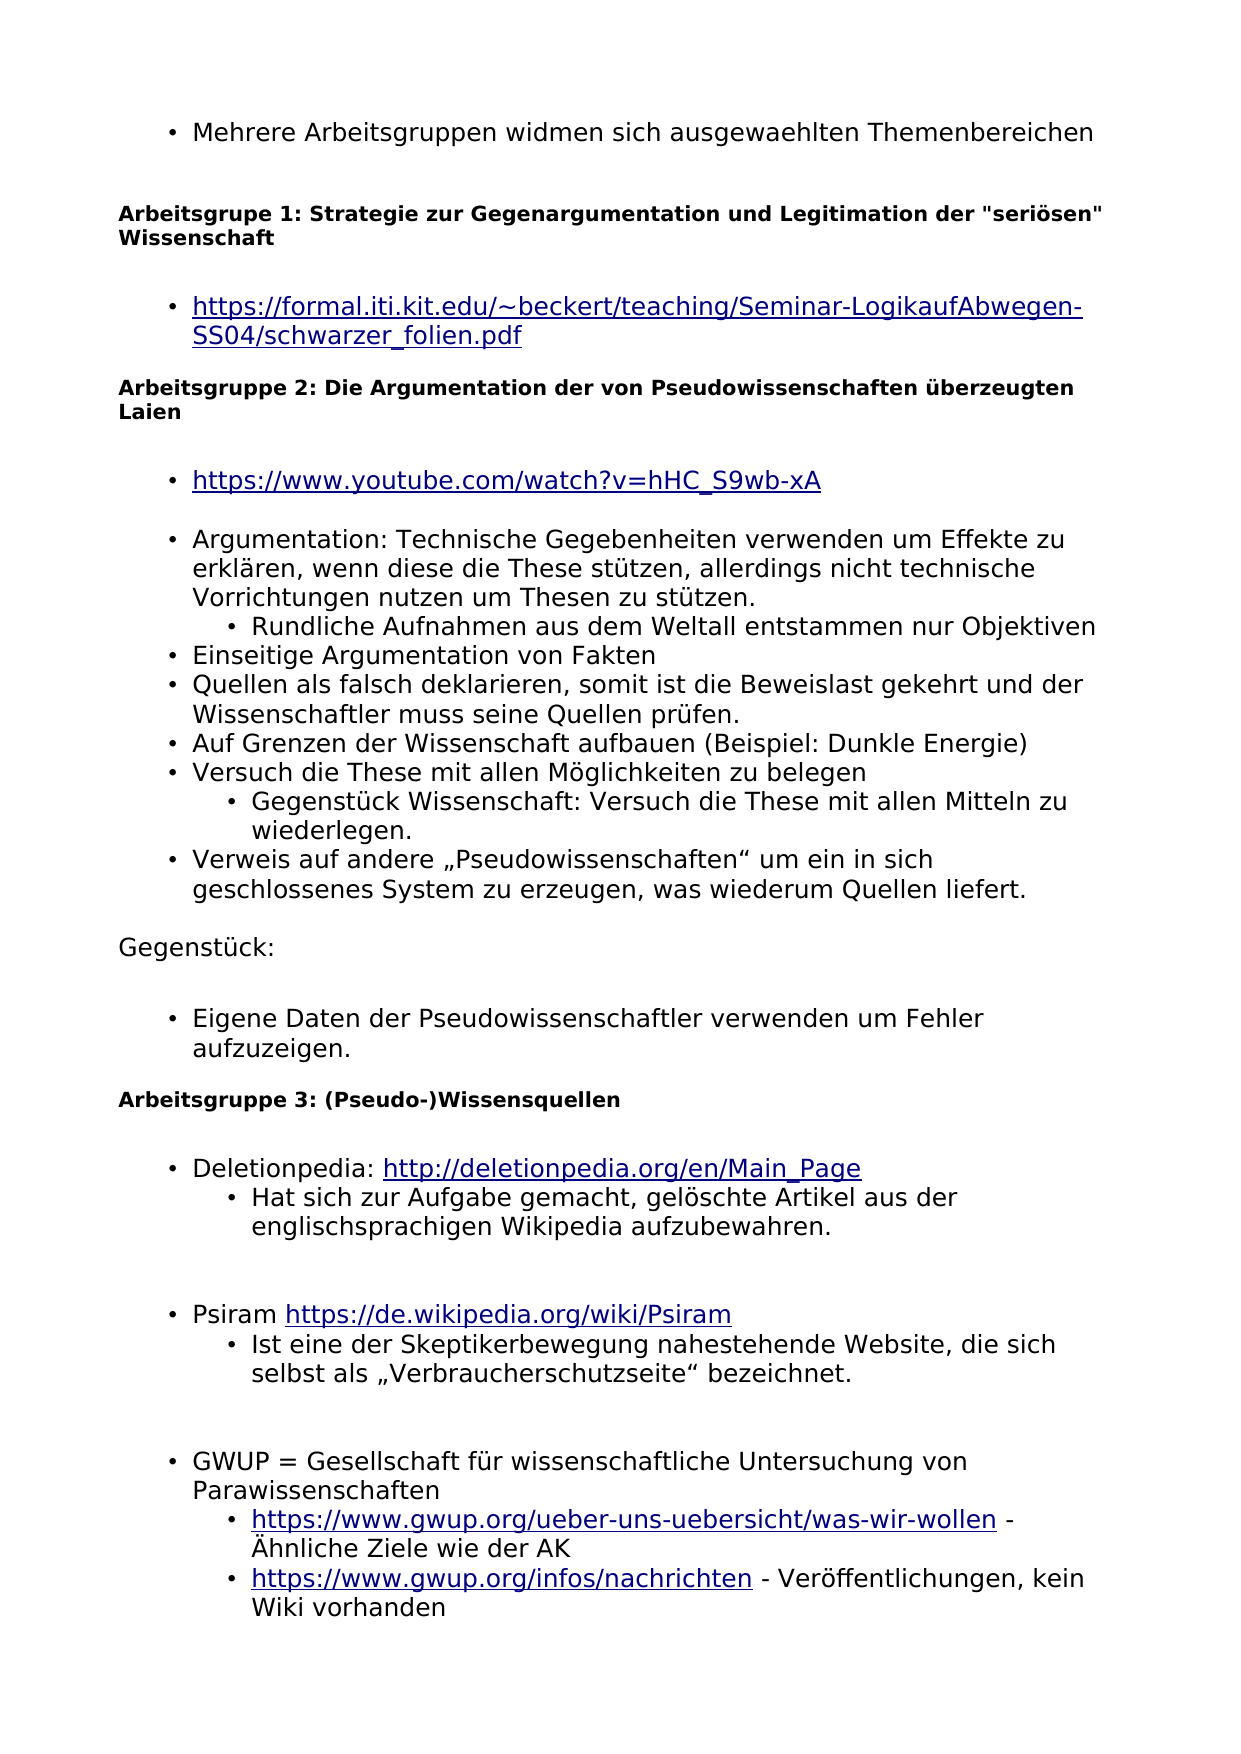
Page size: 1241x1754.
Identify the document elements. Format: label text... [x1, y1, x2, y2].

list https://www.youtube.com/watch?v=hHC_S9wb-xA [177, 466, 1122, 495]
list https://formal.iti.kit.edu/~beckert/teaching/Seminar-LogikaufAbwegen-SS04/schwarzer_folien.pdf [177, 292, 1122, 351]
list Ist eine der Skeptikerbewegung nahestehende Website, die sich selbst als „Verbraucherschutzseite“ bezeichnet. [236, 1330, 1122, 1388]
list Versuch die These mit allen Möglichkeiten zu belegen [177, 758, 1122, 787]
list Rundliche Aufnahmen aus dem Weltall entstammen nur Objektiven [236, 612, 1122, 641]
list Psiram https://de.wikipedia.org/wiki/Psiram [177, 1301, 1122, 1330]
list Quellen als falsch deklarieren, somit ist die Beweislast gekehrt und der Wissenschaftler muss seine Quellen prüfen. [177, 671, 1122, 729]
list Einseitige Argumentation von Fakten [177, 641, 1122, 671]
list Gegenstück Wissenschaft: Versuch die These mit allen Mitteln zu wiederlegen. [236, 787, 1122, 846]
list https://www.gwup.org/ueber-uns-uebersicht/was-wir-wollen - Ähnliche Ziele wie der AK [236, 1505, 1122, 1564]
list Eigene Daten der Pseudowissenschaftler verwenden um Fehler aufzuzeigen. [177, 1004, 1122, 1063]
list Hat sich zur Aufgabe gemacht, gelöschte Artikel aus der englischsprachigen Wikipedia aufzubewahren. [236, 1183, 1122, 1242]
list Mehrere Arbeitsgruppen widmen sich ausgewaehlten Themenbereichen [177, 118, 1122, 147]
text Gegenstück: [118, 933, 1122, 963]
list Verweis auf andere „Pseudowissenschaften“ um ein in sich geschlossenes System zu erzeugen, was wiederum Quellen liefert. [177, 846, 1122, 904]
list Auf Grenzen der Wissenschaft aufbauen (Beispiel: Dunkle Energie) [177, 729, 1122, 758]
list Deletionpedia: http://deletionpedia.org/en/Main_Page [177, 1154, 1122, 1183]
list https://www.gwup.org/infos/nachrichten - Veröffentlichungen, kein Wiki vorhanden [236, 1564, 1122, 1622]
subtitle Arbeitsgrupe 1: Strategie zur Gegenargumentation und Legitimation der "seriösen" Wissenschaft [118, 202, 1122, 250]
subtitle Arbeitsgruppe 2: Die Argumentation der von Pseudowissenschaften überzeugten Laien [118, 376, 1122, 424]
subtitle Arbeitsgruppe 3: (Pseudo-)Wissensquellen [118, 1088, 1122, 1112]
list Argumentation: Technische Gegebenheiten verwenden um Effekte zu erklären, wenn diese die These stützen, allerdings nicht technische Vorrichtungen nutzen um Thesen zu stützen. [177, 525, 1122, 612]
list GWUP = Gesellschaft für wissenschaftliche Untersuchung von Parawissenschaften [177, 1447, 1122, 1505]
